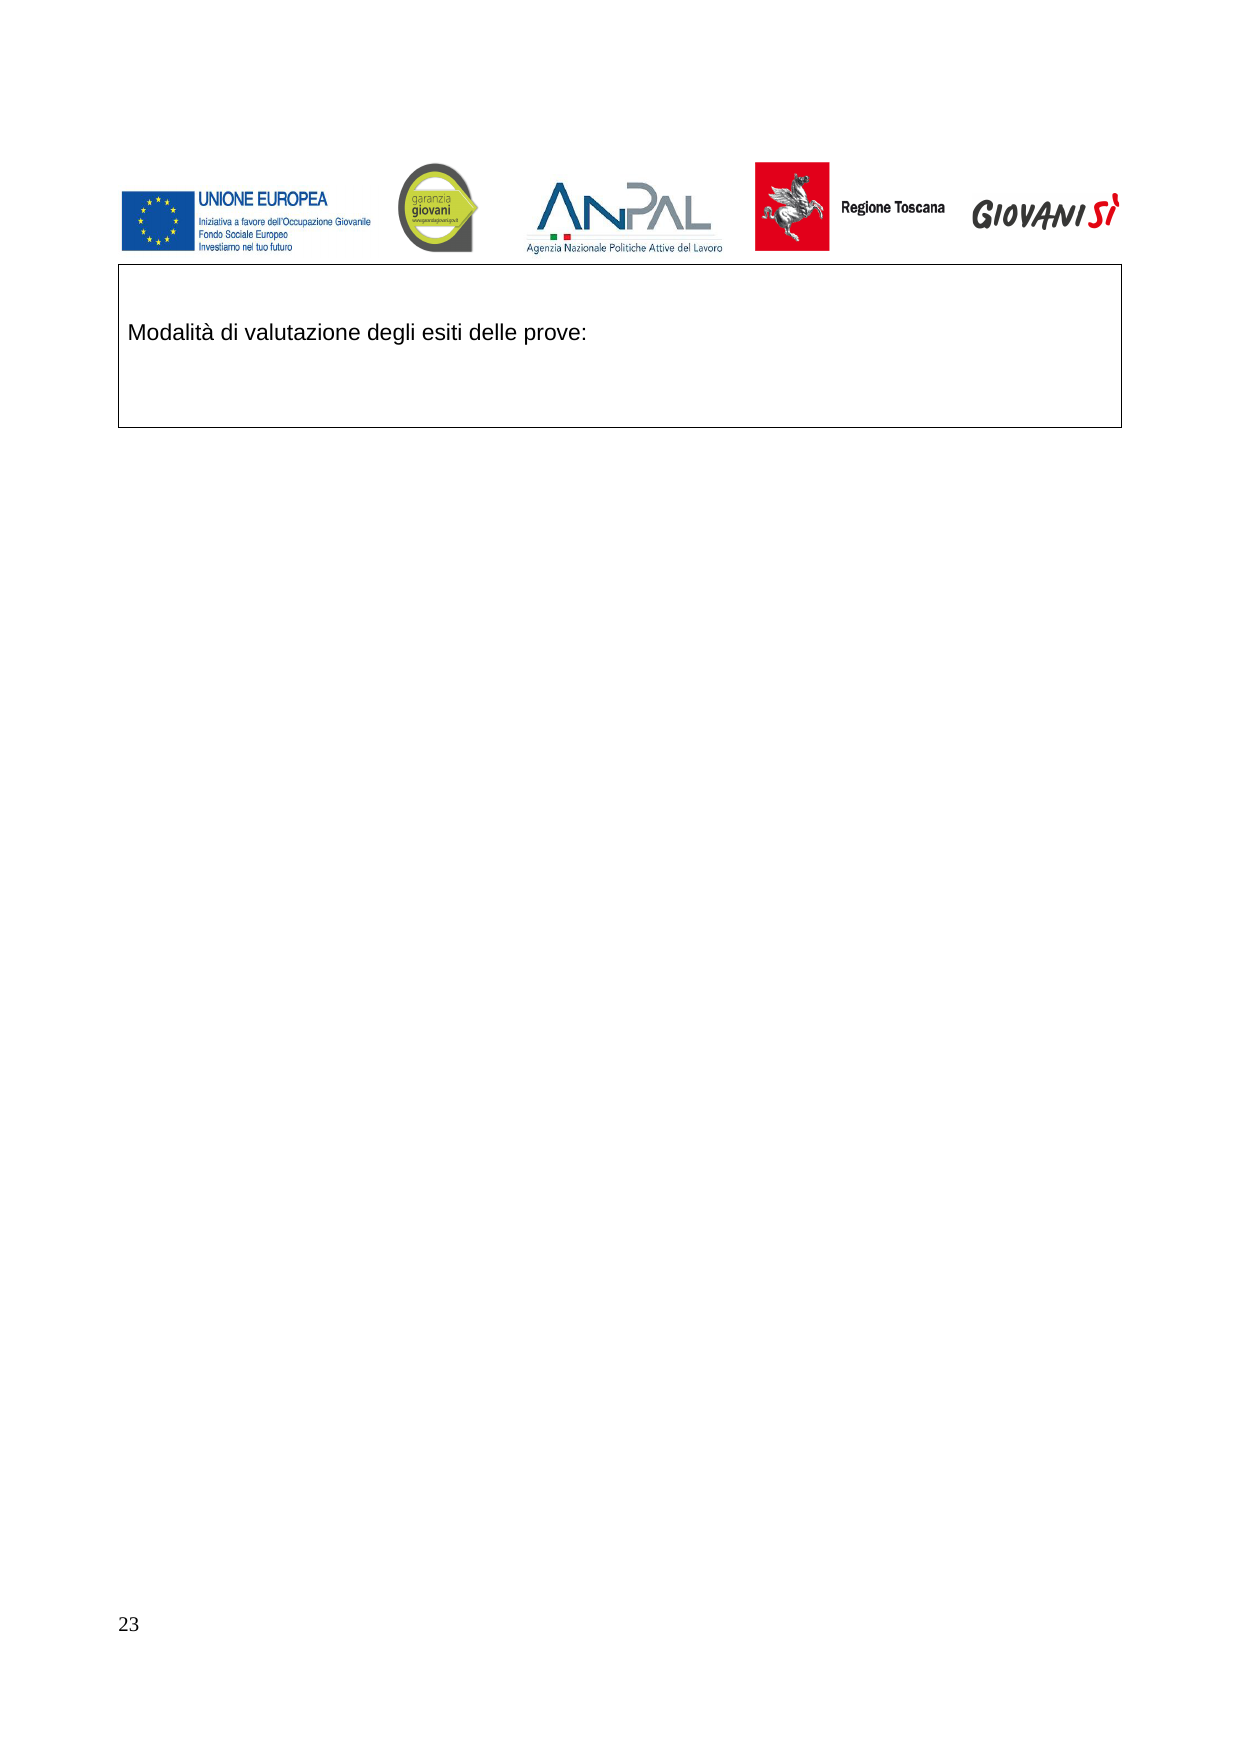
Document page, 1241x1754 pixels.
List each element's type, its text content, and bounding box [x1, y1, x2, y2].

picture [972, 193, 1120, 230]
picture [398, 162, 479, 253]
text Modalità di valutazione degli esiti delle prove: [119, 316, 1121, 346]
picture [755, 162, 946, 251]
